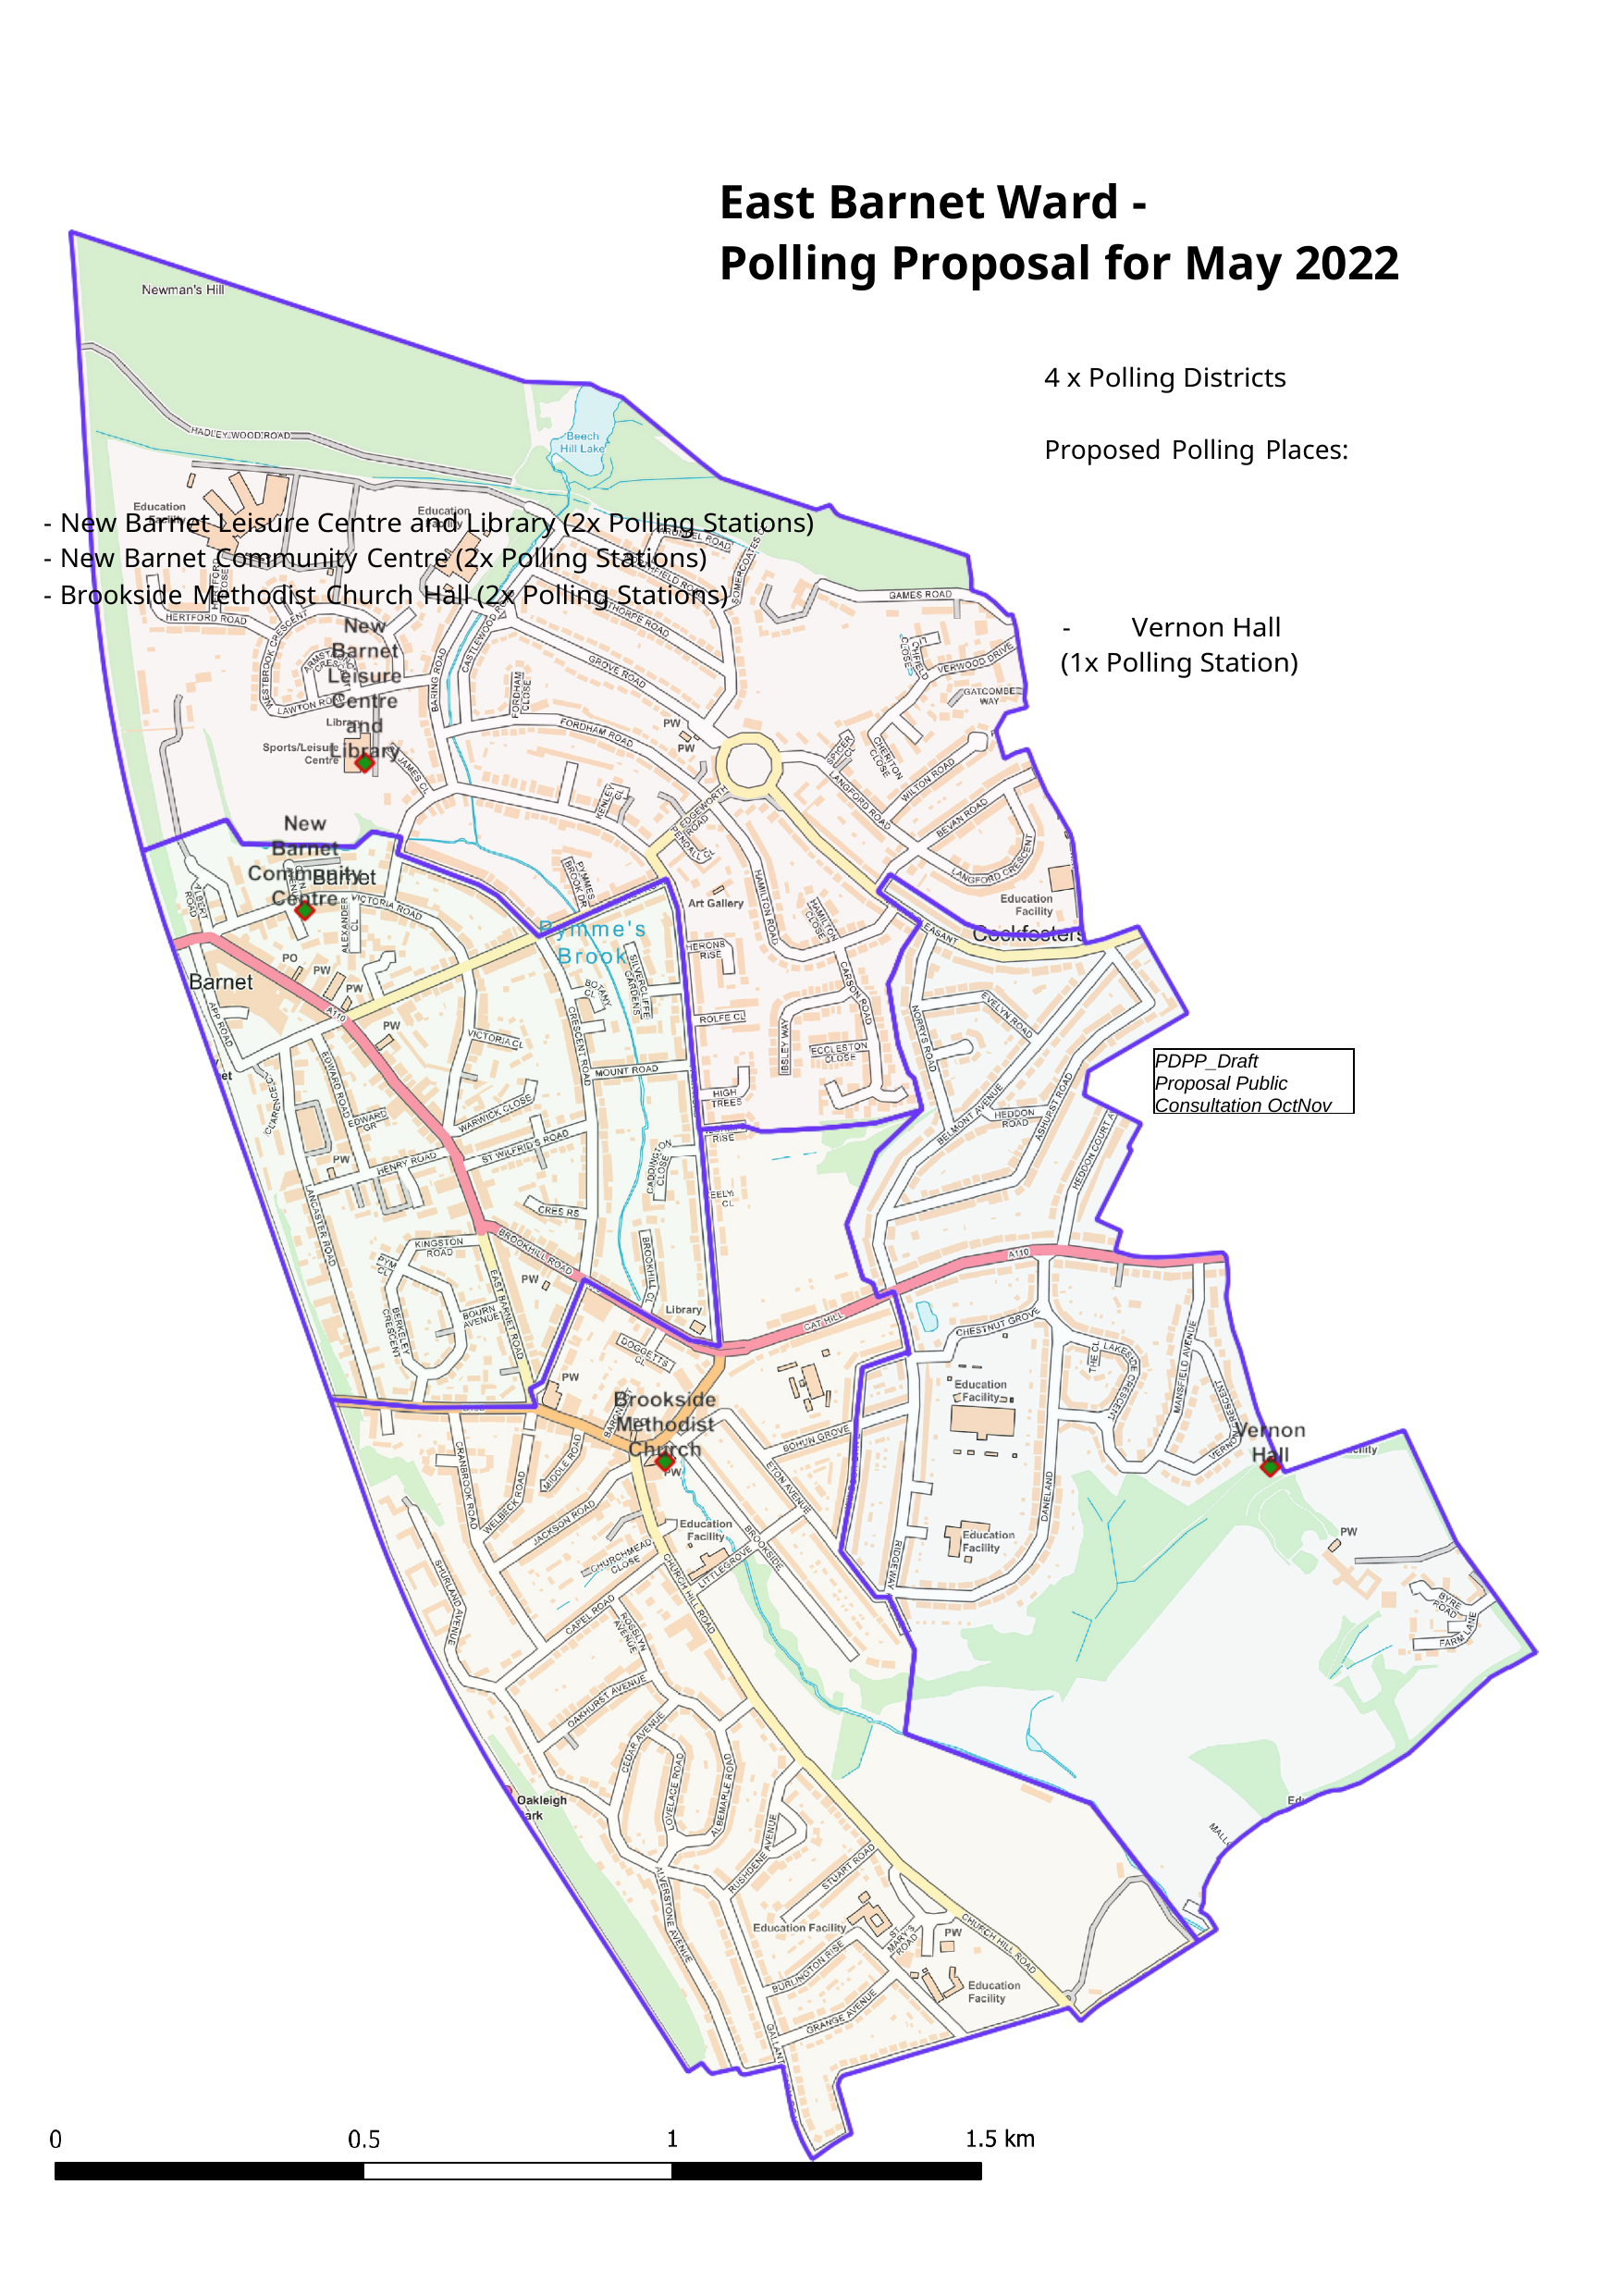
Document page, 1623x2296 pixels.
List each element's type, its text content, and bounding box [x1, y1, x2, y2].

list New Barnet Leisure Centre and Library (2x Polling Stations) [834, 504, 1519, 539]
list Brookside Methodist Church Hall (2x Polling Stations) [976, 576, 1444, 611]
title Polling Proposal for May 2022 [719, 230, 1530, 293]
text (1x Polling Station) [1061, 644, 1530, 679]
list New Barnet Community Centre (2x Polling Stations) [933, 540, 1427, 575]
title East Barnet Ward - [719, 175, 1530, 229]
text 4 x Polling Districts Proposed Polling Places: [1044, 359, 1377, 467]
text PDPP_Draft Proposal Public Consultation OctNov 2021 [1155, 1050, 1338, 1113]
list New Barnet Community Centre (2x Polling Stations) [43, 540, 90, 575]
list Vernon Hall [1063, 612, 1530, 644]
list Brookside Methodist Church Hall (2x Polling Stations) [43, 576, 93, 611]
list New Barnet Leisure Centre and Library (2x Polling Stations) [43, 504, 88, 539]
